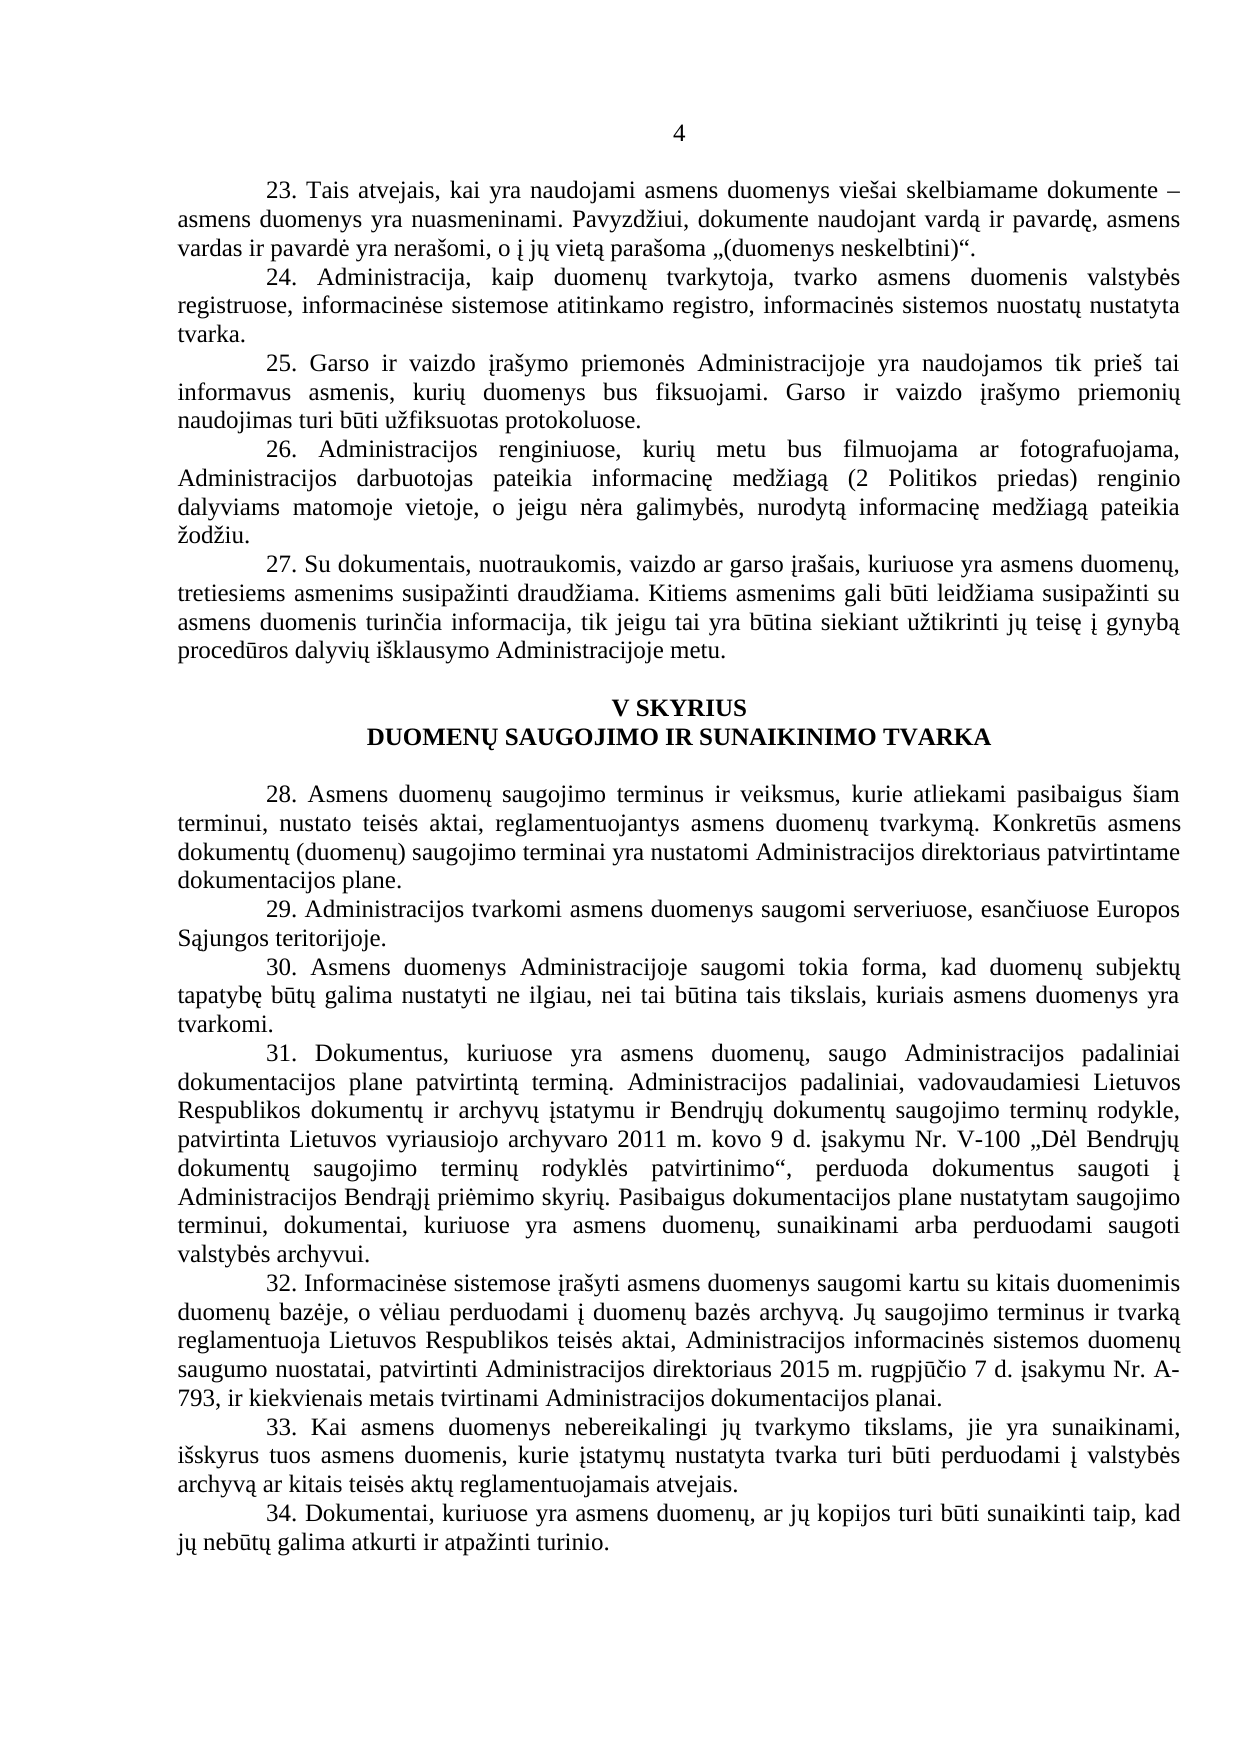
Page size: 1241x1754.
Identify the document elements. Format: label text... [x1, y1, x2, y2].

text DUOMENŲ SAUGOJIMO IR SUNAIKINIMO TVARKA [177, 722, 1181, 751]
text 25. Garso ir vaizdo įrašymo priemonės Administracijoje yra naudojamos tik prieš tai informavus asmenis, kurių duomenys bus fiksuojami. Garso ir vaizdo įrašymo priemonių naudojimas turi būti užfiksuotas protokoluose. [177, 348, 1181, 434]
text 28. Asmens duomenų saugojimo terminus ir veiksmus, kurie atliekami pasibaigus šiam terminui, nustato teisės aktai, reglamentuojantys asmens duomenų tvarkymą. Konkretūs asmens dokumentų (duomenų) saugojimo terminai yra nustatomi Administracijos direktoriaus patvirtintame dokumentacijos plane. [177, 779, 1181, 894]
text 29. Administracijos tvarkomi asmens duomenys saugomi serveriuose, esančiuose Europos Sąjungos teritorijoje. [177, 894, 1181, 952]
text 34. Dokumentai, kuriuose yra asmens duomenų, ar jų kopijos turi būti sunaikinti taip, kad jų nebūtų galima atkurti ir atpažinti turinio. [177, 1498, 1181, 1556]
text 32. Informacinėse sistemose įrašyti asmens duomenys saugomi kartu su kitais duomenimis duomenų bazėje, o vėliau perduodami į duomenų bazės archyvą. Jų saugojimo terminus ir tvarką reglamentuoja Lietuvos Respublikos teisės aktai, Administracijos informacinės sistemos duomenų saugumo nuostatai, patvirtinti Administracijos direktoriaus 2015 m. rugpjūčio 7 d. įsakymu Nr. A-793, ir kiekvienais metais tvirtinami Administracijos dokumentacijos planai. [177, 1268, 1181, 1412]
text 24. Administracija, kaip duomenų tvarkytoja, tvarko asmens duomenis valstybės registruose, informacinėse sistemose atitinkamo registro, informacinės sistemos nuostatų nustatyta tvarka. [177, 262, 1181, 348]
text 31. Dokumentus, kuriuose yra asmens duomenų, saugo Administracijos padaliniai dokumentacijos plane patvirtintą terminą. Administracijos padaliniai, vadovaudamiesi Lietuvos Respublikos dokumentų ir archyvų įstatymu ir Bendrųjų dokumentų saugojimo terminų rodykle, patvirtinta Lietuvos vyriausiojo archyvaro 2011 m. kovo 9 d. įsakymu Nr. V-100 „Dėl Bendrųjų dokumentų saugojimo terminų rodyklės patvirtinimo“, perduoda dokumentus saugoti į Administracijos Bendrąjį priėmimo skyrių. Pasibaigus dokumentacijos plane nustatytam saugojimo terminui, dokumentai, kuriuose yra asmens duomenų, sunaikinami arba perduodami saugoti valstybės archyvui. [177, 1038, 1181, 1268]
text 30. Asmens duomenys Administracijoje saugomi tokia forma, kad duomenų subjektų tapatybę būtų galima nustatyti ne ilgiau, nei tai būtina tais tikslais, kuriais asmens duomenys yra tvarkomi. [177, 952, 1181, 1038]
text 23. Tais atvejais, kai yra naudojami asmens duomenys viešai skelbiamame dokumente – asmens duomenys yra nuasmeninami. Pavyzdžiui, dokumente naudojant vardą ir pavardę, asmens vardas ir pavardė yra nerašomi, o į jų vietą parašoma „(duomenys neskelbtini)“. [177, 176, 1181, 262]
text 33. Kai asmens duomenys nebereikalingi jų tvarkymo tikslams, jie yra sunaikinami, išskyrus tuos asmens duomenis, kurie įstatymų nustatyta tvarka turi būti perduodami į valstybės archyvą ar kitais teisės aktų reglamentuojamais atvejais. [177, 1412, 1181, 1498]
text 27. Su dokumentais, nuotraukomis, vaizdo ar garso įrašais, kuriuose yra asmens duomenų, tretiesiems asmenims susipažinti draudžiama. Kitiems asmenims gali būti leidžiama susipažinti su asmens duomenis turinčia informacija, tik jeigu tai yra būtina siekiant užtikrinti jų teisę į gynybą procedūros dalyvių išklausymo Administracijoje metu. [177, 549, 1181, 664]
text V SKYRIUS [177, 693, 1181, 722]
text 26. Administracijos renginiuose, kurių metu bus filmuojama ar fotografuojama, Administracijos darbuotojas pateikia informacinę medžiagą (2 Politikos priedas) renginio dalyviams matomoje vietoje, o jeigu nėra galimybės, nurodytą informacinę medžiagą pateikia žodžiu. [177, 434, 1181, 549]
